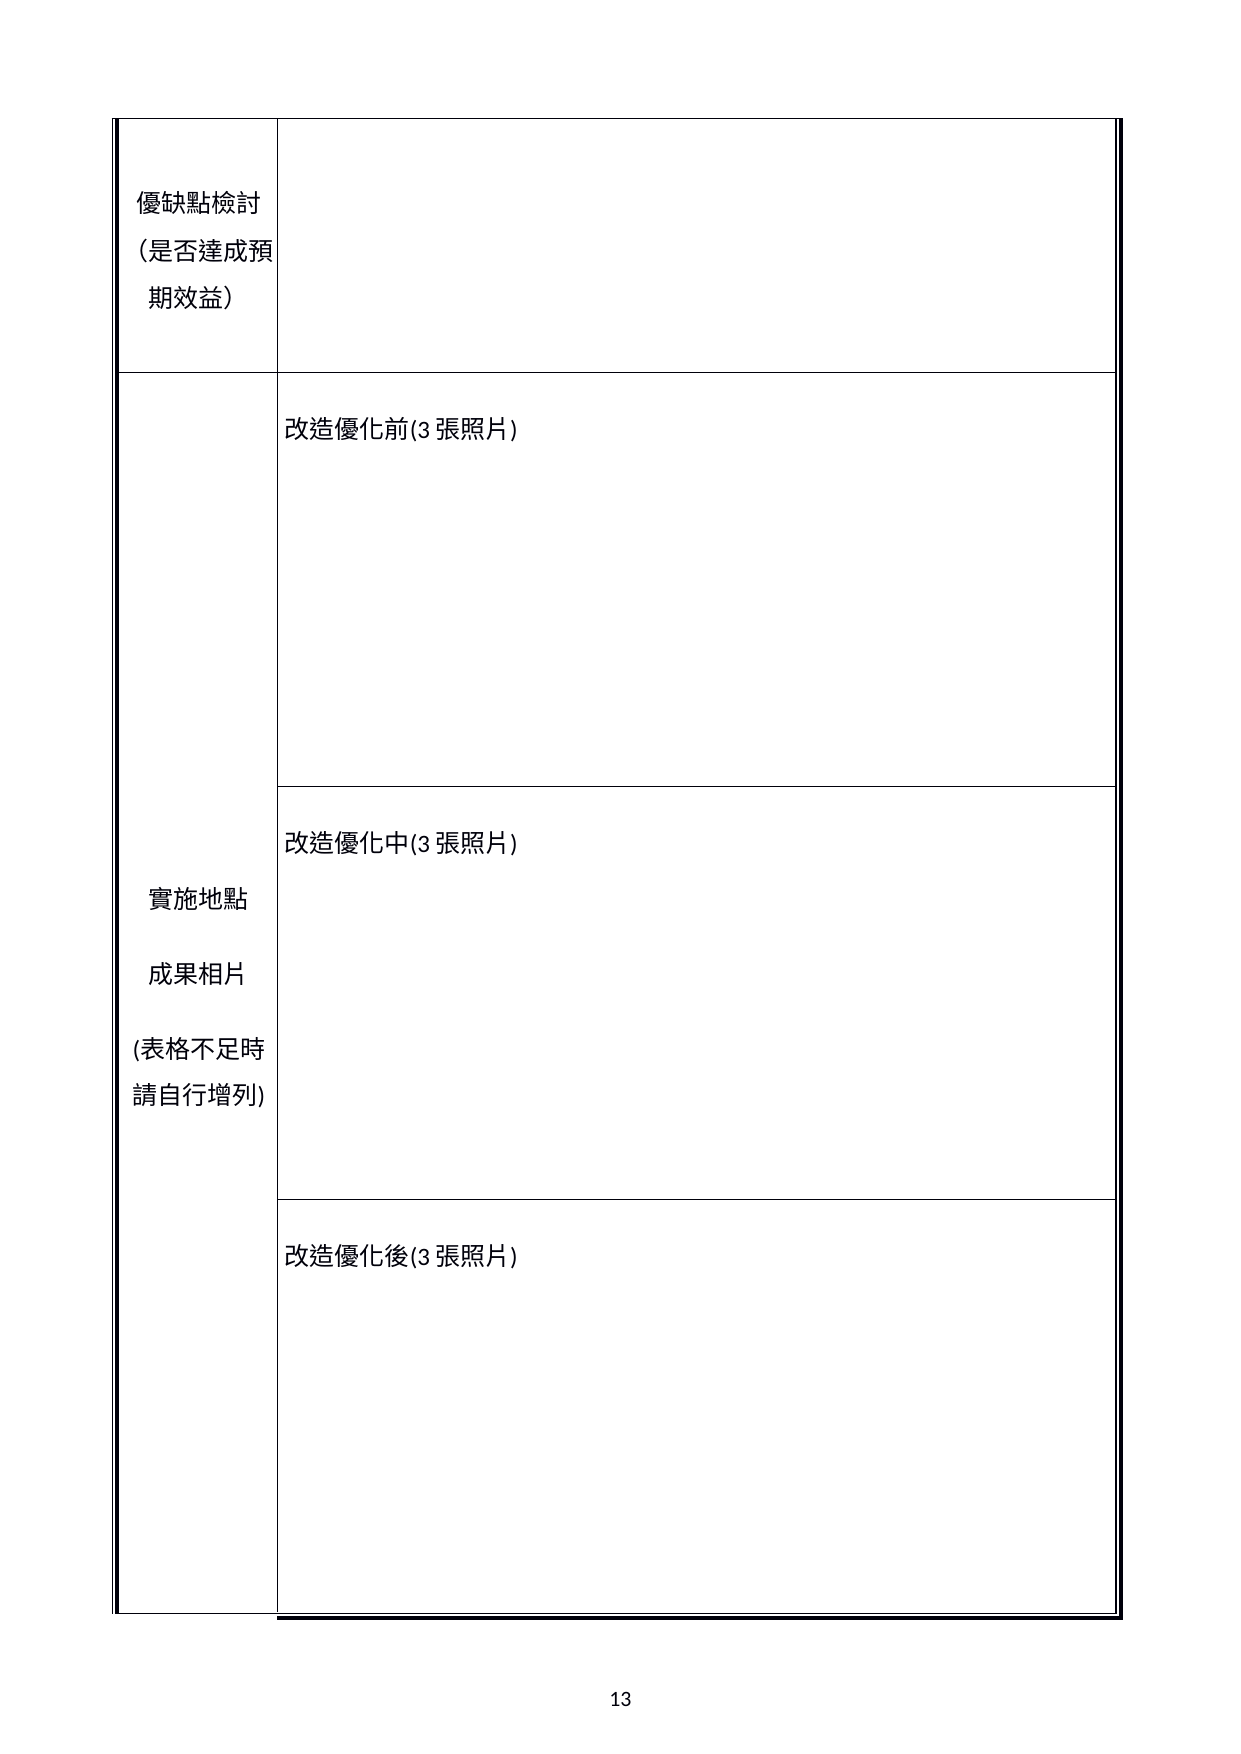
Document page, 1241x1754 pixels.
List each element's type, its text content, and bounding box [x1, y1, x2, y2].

table_cell 改造優化後(3張照片) [278, 1200, 1115, 1612]
table_cell [278, 119, 1115, 372]
table_cell 實施地點 成果相片 (表格不足時請自行增列) [119, 373, 277, 1612]
table_cell 優缺點檢討 （是否達成預期效益） [119, 119, 277, 372]
table_cell 改造優化前(3張照片) [278, 373, 1115, 786]
table_cell 改造優化中(3張照片) [278, 787, 1115, 1199]
